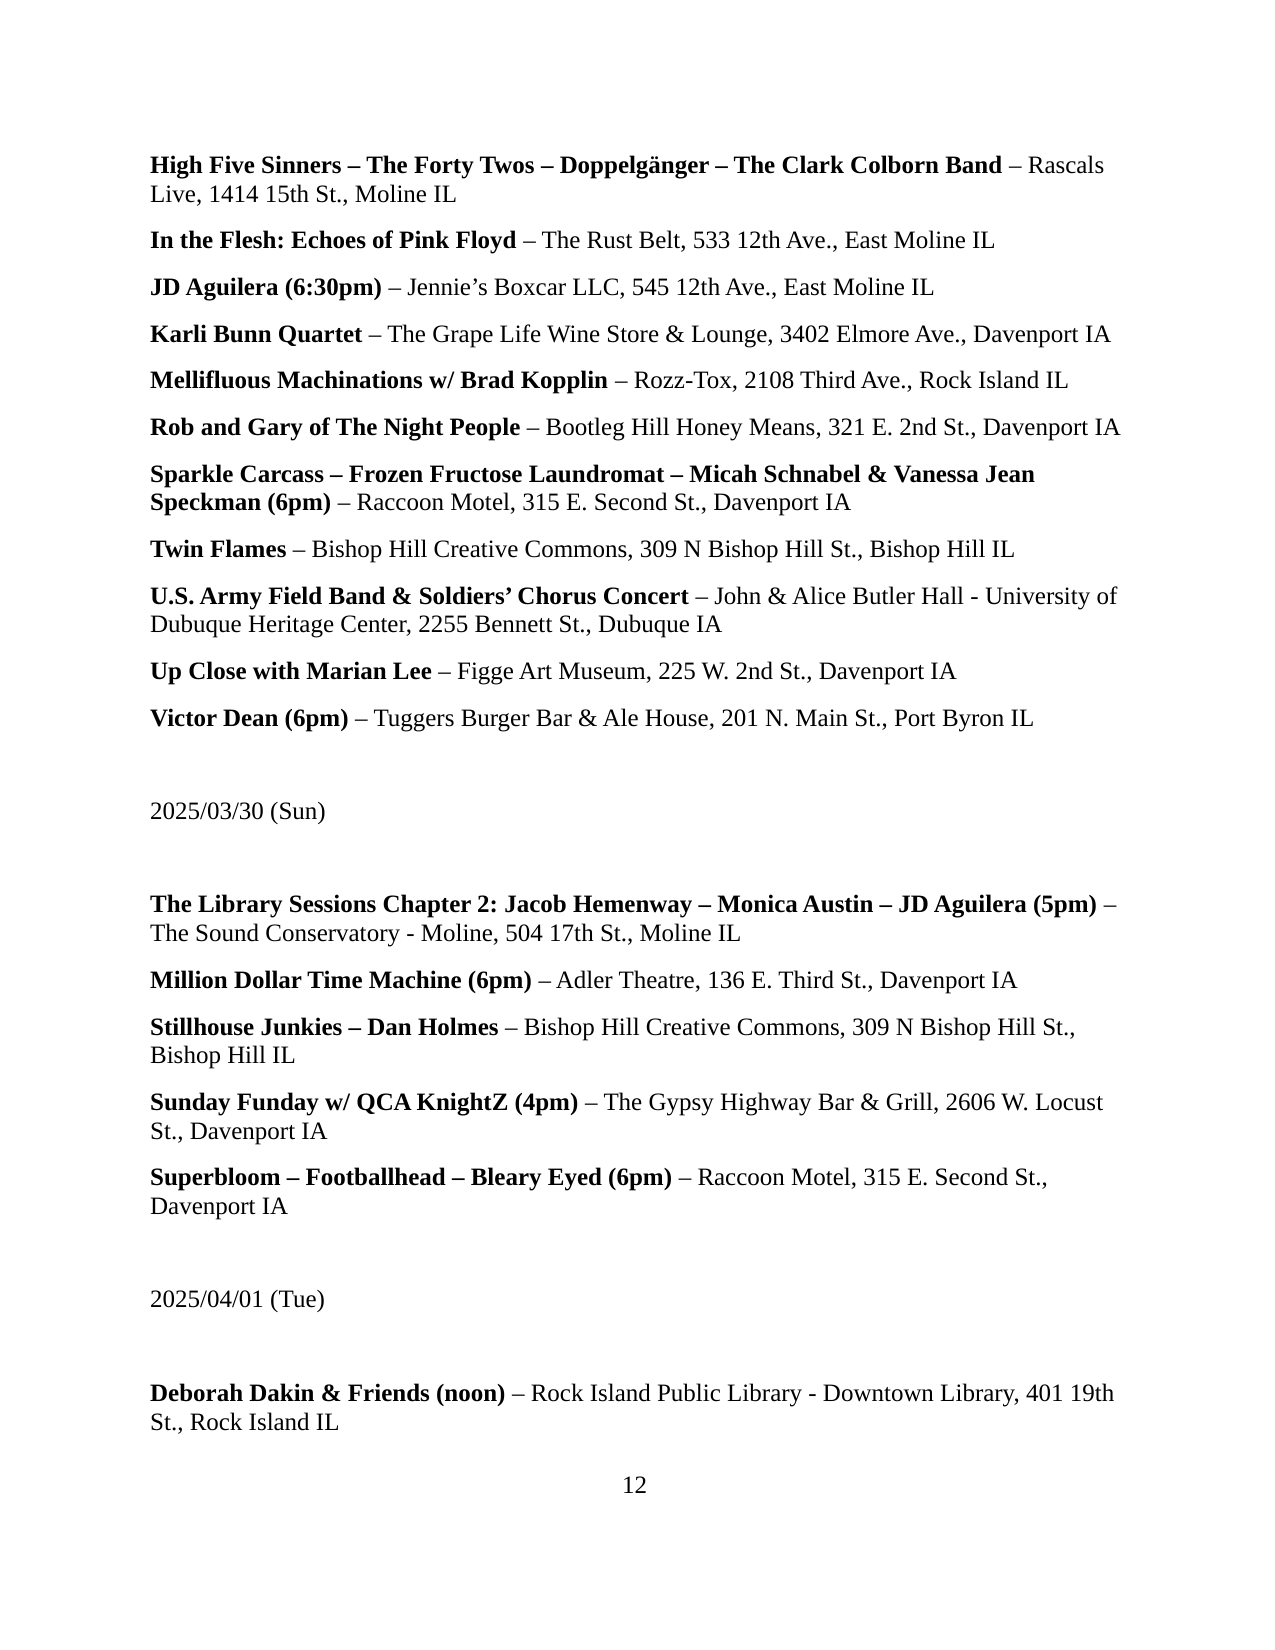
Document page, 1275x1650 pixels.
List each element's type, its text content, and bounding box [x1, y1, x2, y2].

text Mellifluous Machinations w/ Brad Kopplin – Rozz-Tox, 2108 Third Ave., Rock Island IL [150, 365, 1125, 394]
text The Library Sessions Chapter 2: Jacob Hemenway – Monica Austin – JD Aguilera (5pm) – The Sound Conservatory - Moline, 504 17th St., Moline IL [150, 889, 1125, 947]
text Victor Dean (6pm) – Tuggers Burger Bar & Ale House, 201 N. Main St., Port Byron IL [150, 703, 1125, 732]
text In the Flesh: Echoes of Pink Floyd – The Rust Belt, 533 12th Ave., East Moline IL [150, 225, 1125, 254]
text Karli Bunn Quartet – The Grape Life Wine Store & Lounge, 3402 Elmore Ave., Davenport IA [150, 319, 1125, 347]
text Twin Flames – Bishop Hill Creative Commons, 309 N Bishop Hill St., Bishop Hill IL [150, 534, 1125, 563]
text Superbloom – Footballhead – Bleary Eyed (6pm) – Raccoon Motel, 315 E. Second St., Davenport IA [150, 1162, 1125, 1220]
text Stillhouse Junkies – Dan Holmes – Bishop Hill Creative Commons, 309 N Bishop Hill St., Bishop Hill IL [150, 1012, 1125, 1069]
text Up Close with Marian Lee – Figge Art Museum, 225 W. 2nd St., Davenport IA [150, 656, 1125, 685]
text JD Aguilera (6:30pm) – Jennie’s Boxcar LLC, 545 12th Ave., East Moline IL [150, 272, 1125, 301]
text High Five Sinners – The Forty Twos – Doppelgänger – The Clark Colborn Band – Rascals Live, 1414 15th St., Moline IL [150, 150, 1125, 207]
text 2025/03/30 (Sun) [150, 796, 1125, 825]
text Million Dollar Time Machine (6pm) – Adler Theatre, 136 E. Third St., Davenport IA [150, 965, 1125, 994]
text U.S. Army Field Band & Soldiers’ Chorus Concert – John & Alice Butler Hall - University of Dubuque Heritage Center, 2255 Bennett St., Dubuque IA [150, 581, 1125, 638]
text Deborah Dakin & Friends (noon) – Rock Island Public Library - Downtown Library, 401 19th St., Rock Island IL [150, 1378, 1125, 1435]
text Sparkle Carcass – Frozen Fructose Laundromat – Micah Schnabel & Vanessa Jean Speckman (6pm) – Raccoon Motel, 315 E. Second St., Davenport IA [150, 459, 1125, 516]
text Rob and Gary of The Night People – Bootleg Hill Honey Means, 321 E. 2nd St., Davenport IA [150, 412, 1125, 441]
text 2025/04/01 (Tue) [150, 1284, 1125, 1313]
text Sunday Funday w/ QCA KnightZ (4pm) – The Gypsy Highway Bar & Grill, 2606 W. Locust St., Davenport IA [150, 1087, 1125, 1144]
